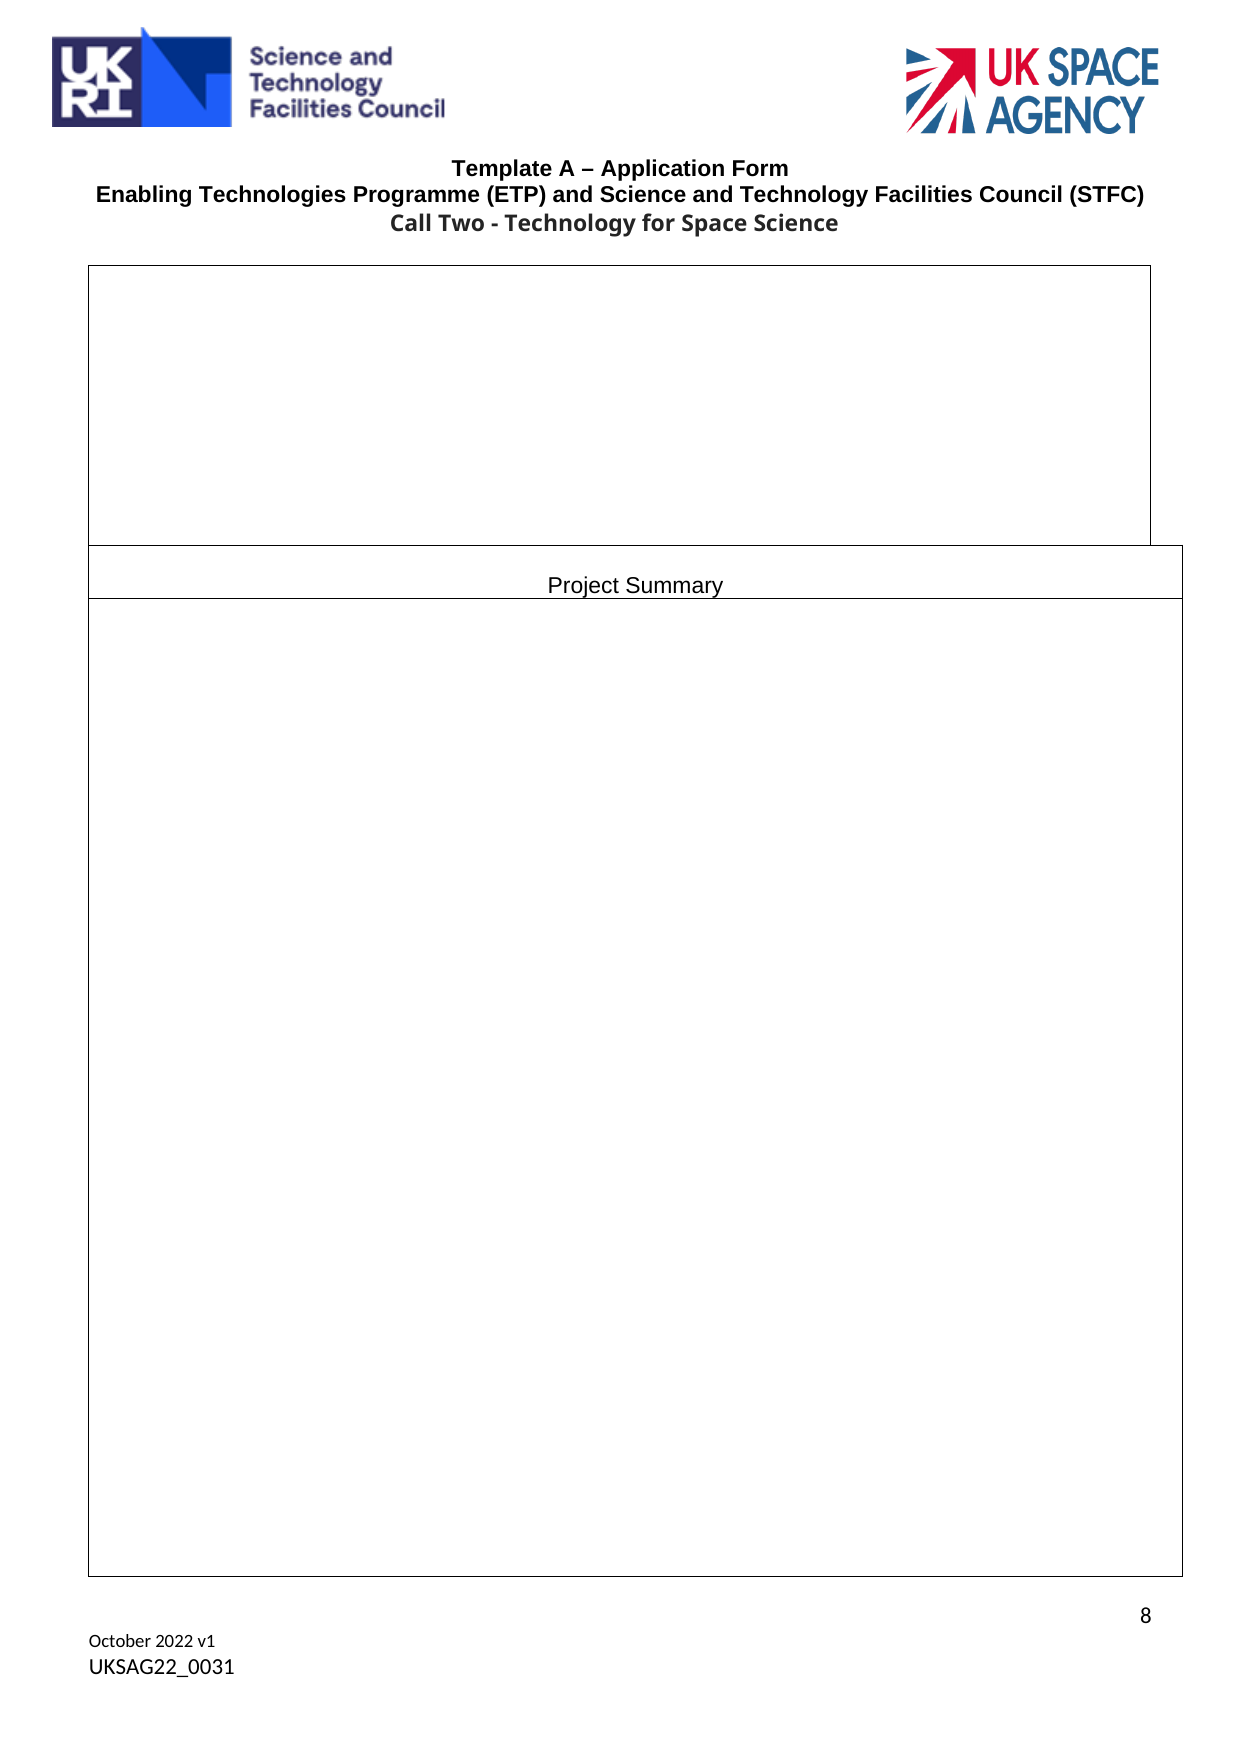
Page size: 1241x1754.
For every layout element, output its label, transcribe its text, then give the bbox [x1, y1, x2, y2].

table_cell Project Summary [89, 546, 1182, 598]
table_cell [89, 266, 1150, 544]
table_cell [89, 599, 1182, 1576]
table_cell [1151, 265, 1182, 544]
